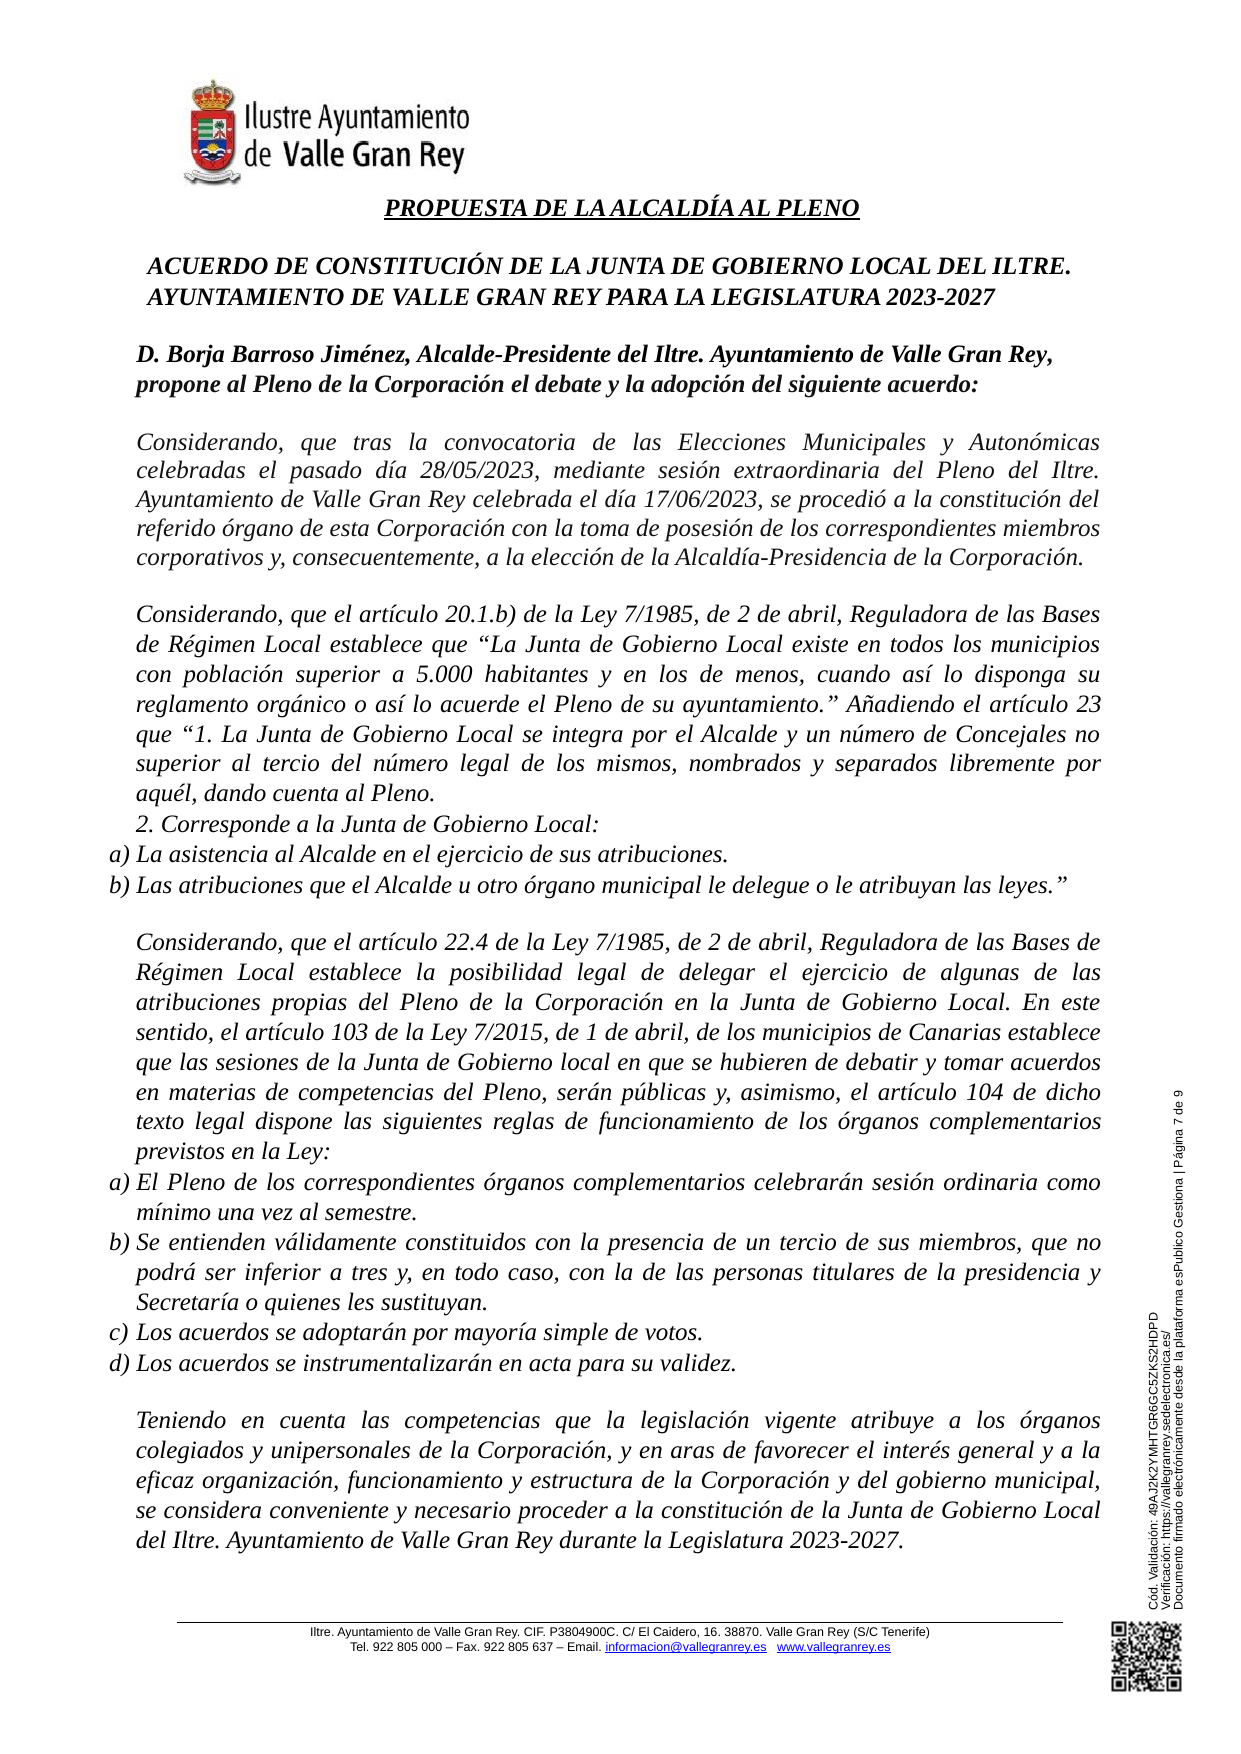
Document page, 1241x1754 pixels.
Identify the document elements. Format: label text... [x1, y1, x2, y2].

text Teniendo en cuenta las competencias que la legislación vigente atribuye a los órganos colegiados y unipersonales de la Corporación, y en aras de favorecer el interés general y a la eficaz organización, funcionamiento y estructura de la Corporación y del gobierno municipal, se considera conveniente y necesario proceder a la constitución de la Junta de Gobierno Local del Iltre. Ayuntamiento de Valle Gran Rey durante la Legislatura 2023-2027. [136, 1405, 1104, 1553]
text Considerando, que el artículo 22.4 de la Ley 7/1985, de 2 de abril, Reguladora de las Bases de Régimen Local establece la posibilidad legal de delegar el ejercicio de algunas de las atribuciones propias del Pleno de la Corporación en la Junta de Gobierno Local. En este sentido, el artículo 103 de la Ley 7/2015, de 1 de abril, de los municipios de Canarias establece que las sesiones de la Junta de Gobierno local en que se hubieren de debatir y tomar acuerdos en materias de competencias del Pleno, serán públicas y, asimismo, el artículo 104 de dicho texto legal dispone las siguientes reglas de funcionamiento de los órganos complementarios previstos en la Ley: [136, 927, 1104, 1165]
list Las atribuciones que el Alcalde u otro órgano municipal le delegue o le atribuyan las leyes.” [109, 870, 1104, 898]
list La asistencia al Alcalde en el ejercicio de sus atribuciones. [109, 839, 1104, 868]
text Considerando, que tras la convocatoria de las Elecciones Municipales y Autonómicas celebradas el pasado día 28/05/2023, mediante sesión extraordinaria del Pleno del Iltre. Ayuntamiento de Valle Gran Rey celebrada el día 17/06/2023, se procedió a la constitución del referido órgano de esta Corporación con la toma de posesión de los correspondientes miembros corporativos y, consecuentemente, a la elección de la Alcaldía-Presidencia de la Corporación. [136, 427, 1104, 570]
list Los acuerdos se adoptarán por mayoría simple de votos. [109, 1317, 1104, 1346]
text ACUERDO DE CONSTITUCIÓN DE LA JUNTA DE GOBIERNO LOCAL DEL ILTRE. [147, 251, 1111, 279]
text 2. Corresponde a la Junta de Gobierno Local: [136, 809, 1104, 838]
list Se entienden válidamente constituidos con la presencia de un tercio de sus miembros, que no podrá ser inferior a tres y, en todo caso, con la de las personas titulares de la presidencia y Secretaría o quienes les sustituyan. [109, 1227, 1104, 1316]
list El Pleno de los correspondientes órganos complementarios celebrarán sesión ordinaria como mínimo una vez al semestre. [109, 1167, 1104, 1225]
text PROPUESTA DE LA ALCALDÍA AL PLENO [136, 193, 1110, 222]
text Considerando, que el artículo 20.1.b) de la Ley 7/1985, de 2 de abril, Reguladora de las Bases de Régimen Local establece que “La Junta de Gobierno Local existe en todos los municipios con población superior a 5.000 habitantes y en los de menos, cuando así lo disponga su reglamento orgánico o así lo acuerde el Pleno de su ayuntamiento.” Añadiendo el artículo 23 que “1. La Junta de Gobierno Local se integra por el Alcalde y un número de Concejales no superior al tercio del número legal de los mismos, nombrados y separados libremente por aquél, dando cuenta al Pleno. [136, 599, 1104, 807]
text AYUNTAMIENTO DE VALLE GRAN REY PARA LA LEGISLATURA 2023-2027 [147, 282, 1111, 310]
list Los acuerdos se instrumentalizarán en acta para su validez. [109, 1348, 1104, 1376]
text D. Borja Barroso Jiménez, Alcalde-Presidente del Iltre. Ayuntamiento de Valle Gran Rey, propone al Pleno de la Corporación el debate y la adopción del siguiente acuerdo: [136, 339, 1111, 398]
